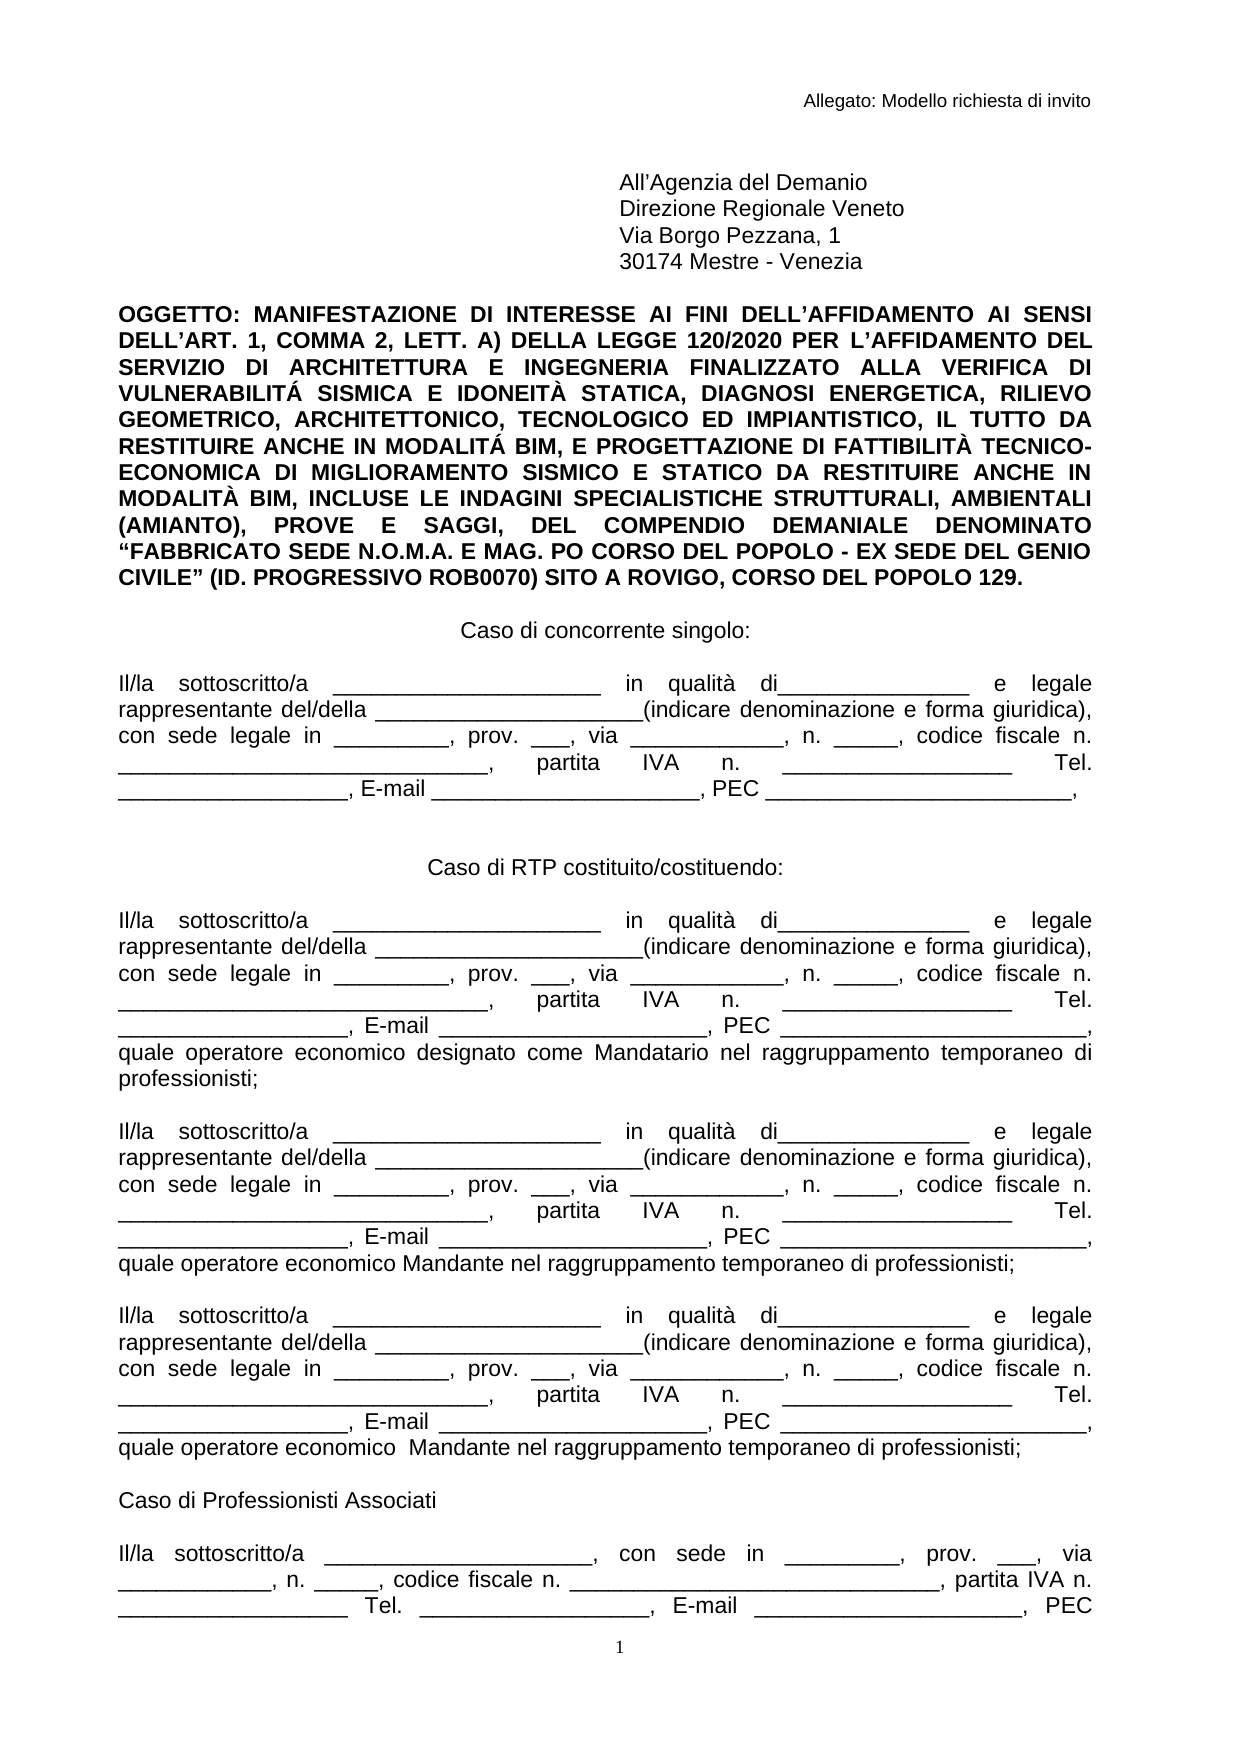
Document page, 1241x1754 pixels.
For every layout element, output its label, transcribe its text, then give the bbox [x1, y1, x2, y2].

text 30174 Mestre - Venezia [619, 248, 1125, 274]
text Il/la sottoscritto/a _____________________, con sede in _________, prov. ___, via ____________, n. _____, codice fiscale n. _____________________________, partita IVA n. __________________ Tel. __________________, E-mail _____________________, PEC [118, 1539, 1093, 1618]
text OGGETTO: MANIFESTAZIONE DI INTERESSE AI FINI DELL’AFFIDAMENTO AI SENSI DELL’ART. 1, COMMA 2, LETT. A) DELLA LEGGE 120/2020 PER L’AFFIDAMENTO DEL SERVIZIO DI ARCHITETTURA E INGEGNERIA FINALIZZATO ALLA VERIFICA DI VULNERABILITÁ SISMICA E IDONEITÀ STATICA, DIAGNOSI ENERGETICA, RILIEVO GEOMETRICO, ARCHITETTONICO, TECNOLOGICO ED IMPIANTISTICO, IL TUTTO DA RESTITUIRE ANCHE IN MODALITÁ BIM, E PROGETTAZIONE DI FATTIBILITÀ TECNICO-ECONOMICA DI MIGLIORAMENTO SISMICO E STATICO DA RESTITUIRE ANCHE IN MODALITÀ BIM, INCLUSE LE INDAGINI SPECIALISTICHE STRUTTURALI, AMBIENTALI (AMIANTO), PROVE E SAGGI, DEL COMPENDIO DEMANIALE DENOMINATO “FABBRICATO SEDE N.O.M.A. E MAG. PO CORSO DEL POPOLO - EX SEDE DEL GENIO CIVILE” (ID. PROGRESSIVO ROB0070) SITO A ROVIGO, CORSO DEL POPOLO 129. [118, 301, 1093, 591]
text Direzione Regionale Veneto [619, 195, 1125, 222]
text Il/la sottoscritto/a _____________________ in qualità di_______________ e legale rappresentante del/della _____________________(indicare denominazione e forma giuridica), con sede legale in _________, prov. ___, via ____________, n. _____, codice fiscale n. _____________________________, partita IVA n. __________________ Tel. __________________, E-mail _____________________, PEC ________________________, [118, 670, 1093, 802]
text Allegato: Modello richiesta di invito [118, 90, 1122, 112]
text Il/la sottoscritto/a _____________________ in qualità di_______________ e legale rappresentante del/della _____________________(indicare denominazione e forma giuridica), con sede legale in _________, prov. ___, via ____________, n. _____, codice fiscale n. _____________________________, partita IVA n. __________________ Tel. __________________, E-mail _____________________, PEC ________________________, quale operatore economico Mandante nel raggruppamento temporaneo di professionisti; [118, 1118, 1093, 1276]
text Il/la sottoscritto/a _____________________ in qualità di_______________ e legale rappresentante del/della _____________________(indicare denominazione e forma giuridica), con sede legale in _________, prov. ___, via ____________, n. _____, codice fiscale n. _____________________________, partita IVA n. __________________ Tel. __________________, E-mail _____________________, PEC ________________________, quale operatore economico Mandante nel raggruppamento temporaneo di professionisti; [118, 1302, 1093, 1460]
text All’Agenzia del Demanio [619, 169, 1125, 195]
text Caso di concorrente singolo: [118, 617, 1093, 643]
text Caso di Professionisti Associati [118, 1487, 1093, 1513]
text Il/la sottoscritto/a _____________________ in qualità di_______________ e legale rappresentante del/della _____________________(indicare denominazione e forma giuridica), con sede legale in _________, prov. ___, via ____________, n. _____, codice fiscale n. _____________________________, partita IVA n. __________________ Tel. __________________, E-mail _____________________, PEC ________________________, quale operatore economico designato come Mandatario nel raggruppamento temporaneo di professionisti; [118, 907, 1093, 1091]
text Via Borgo Pezzana, 1 [619, 222, 1125, 248]
text Caso di RTP costituito/costituendo: [118, 854, 1093, 881]
